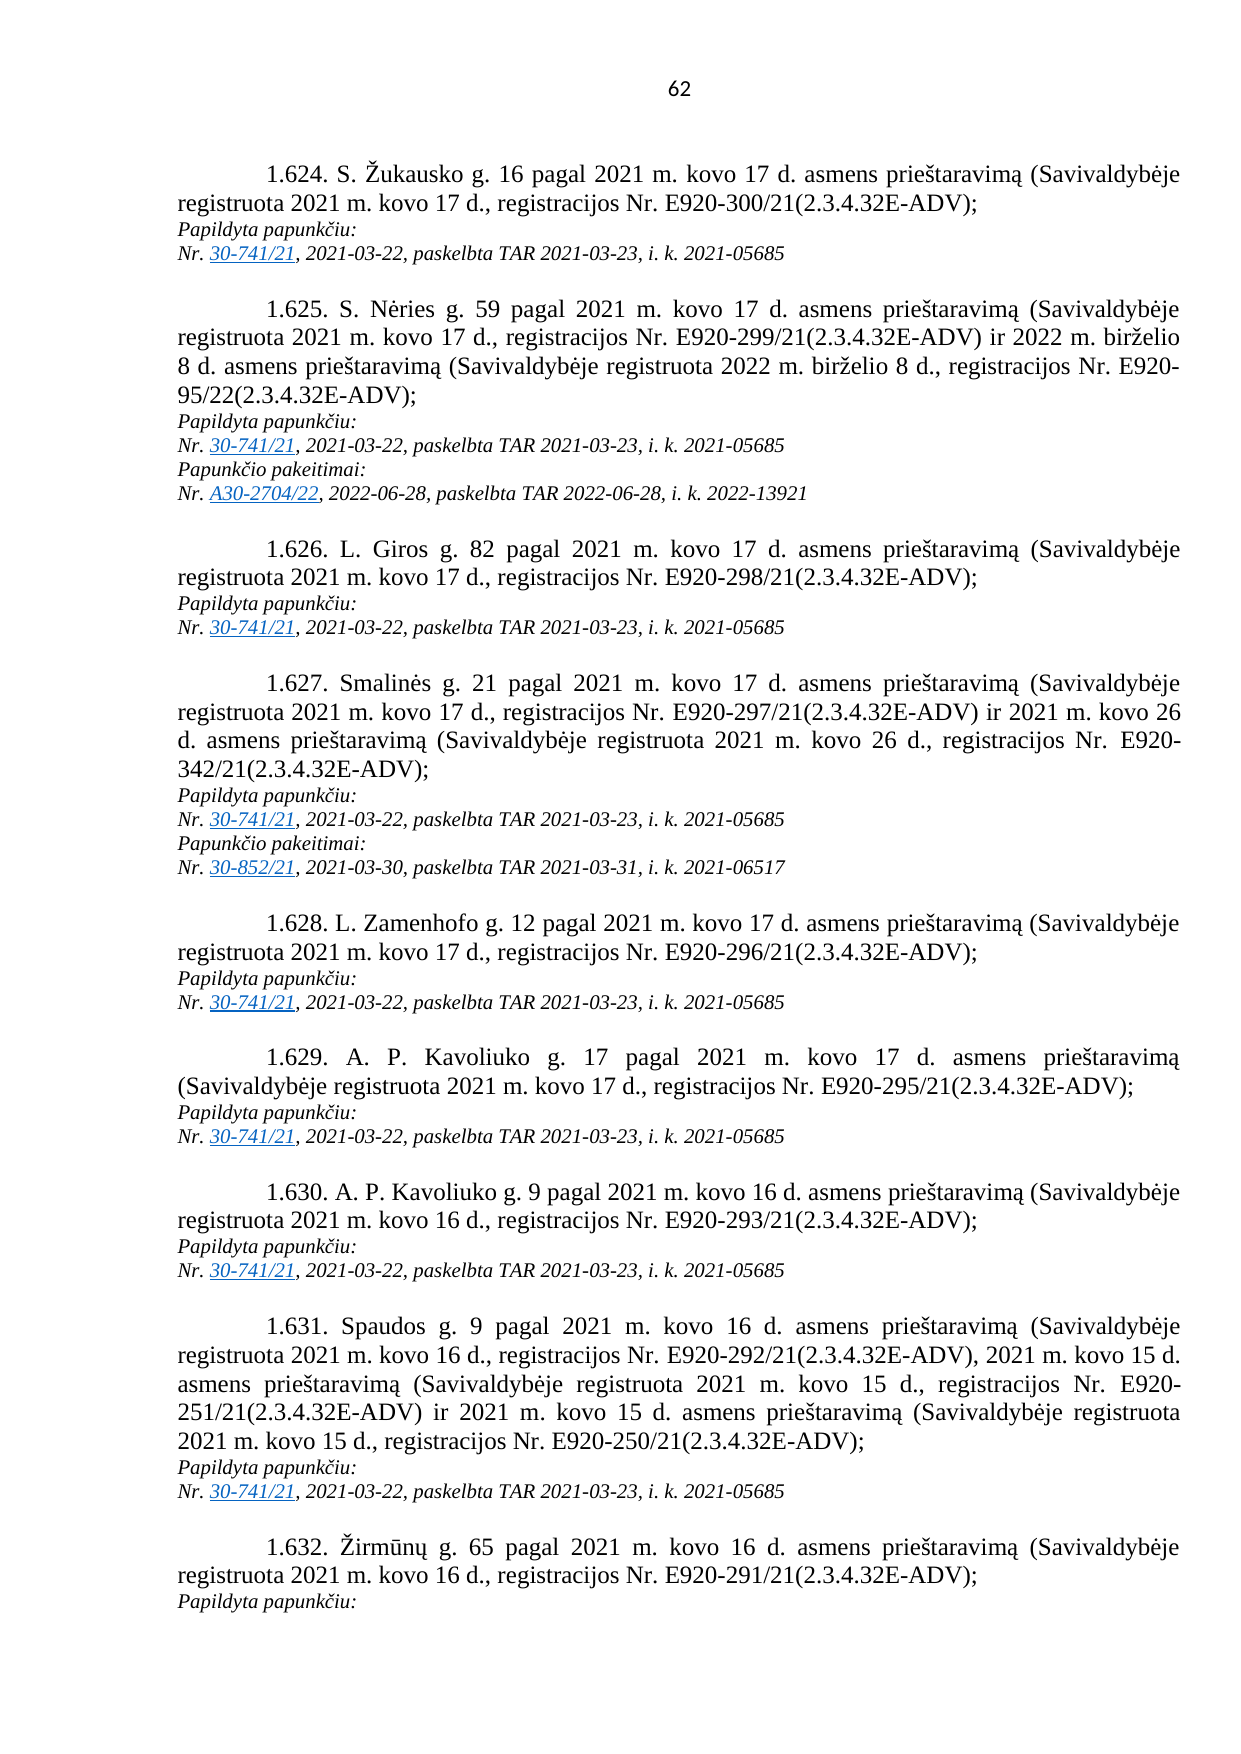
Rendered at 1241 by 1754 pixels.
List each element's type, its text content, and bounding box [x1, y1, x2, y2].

text Papunkčio pakeitimai: [177, 831, 1181, 855]
text Nr. 30-741/21, 2021-03-22, paskelbta TAR 2021-03-23, i. k. 2021-05685 [177, 990, 1181, 1014]
text 1.624. S. Žukausko g. 16 pagal 2021 m. kovo 17 d. asmens prieštaravimą (Savivaldybėje registruota 2021 m. kovo 17 d., registracijos Nr. E920-300/21(2.3.4.32E-ADV); [177, 159, 1181, 217]
text Papildyta papunkčiu: [177, 783, 1181, 807]
text 1.627. Smalinės g. 21 pagal 2021 m. kovo 17 d. asmens prieštaravimą (Savivaldybėje registruota 2021 m. kovo 17 d., registracijos Nr. E920-297/21(2.3.4.32E-ADV) ir 2021 m. kovo 26 d. asmens prieštaravimą (Savivaldybėje registruota 2021 m. kovo 26 d., registracijos Nr. E920-342/21(2.3.4.32E-ADV); [177, 668, 1181, 783]
text Papunkčio pakeitimai: [177, 457, 1181, 481]
text 1.628. L. Zamenhofo g. 12 pagal 2021 m. kovo 17 d. asmens prieštaravimą (Savivaldybėje registruota 2021 m. kovo 17 d., registracijos Nr. E920-296/21(2.3.4.32E-ADV); [177, 908, 1181, 966]
text Papildyta papunkčiu: [177, 1589, 1181, 1613]
text Papildyta papunkčiu: [177, 966, 1181, 990]
text 1.625. S. Nėries g. 59 pagal 2021 m. kovo 17 d. asmens prieštaravimą (Savivaldybėje registruota 2021 m. kovo 17 d., registracijos Nr. E920-299/21(2.3.4.32E-ADV) ir 2022 m. birželio 8 d. asmens prieštaravimą (Savivaldybėje registruota 2022 m. birželio 8 d., registracijos Nr. E920-95/22(2.3.4.32E-ADV); [177, 294, 1181, 409]
text Nr. A30-2704/22, 2022-06-28, paskelbta TAR 2022-06-28, i. k. 2022-13921 [177, 481, 1181, 505]
text Nr. 30-741/21, 2021-03-22, paskelbta TAR 2021-03-23, i. k. 2021-05685 [177, 433, 1181, 457]
text 1.631. Spaudos g. 9 pagal 2021 m. kovo 16 d. asmens prieštaravimą (Savivaldybėje registruota 2021 m. kovo 16 d., registracijos Nr. E920-292/21(2.3.4.32E-ADV), 2021 m. kovo 15 d. asmens prieštaravimą (Savivaldybėje registruota 2021 m. kovo 15 d., registracijos Nr. E920-251/21(2.3.4.32E-ADV) ir 2021 m. kovo 15 d. asmens prieštaravimą (Savivaldybėje registruota 2021 m. kovo 15 d., registracijos Nr. E920-250/21(2.3.4.32E-ADV); [177, 1311, 1181, 1455]
text Nr. 30-741/21, 2021-03-22, paskelbta TAR 2021-03-23, i. k. 2021-05685 [177, 615, 1181, 639]
text 1.630. A. P. Kavoliuko g. 9 pagal 2021 m. kovo 16 d. asmens prieštaravimą (Savivaldybėje registruota 2021 m. kovo 16 d., registracijos Nr. E920-293/21(2.3.4.32E-ADV); [177, 1177, 1181, 1234]
text Nr. 30-741/21, 2021-03-22, paskelbta TAR 2021-03-23, i. k. 2021-05685 [177, 1124, 1181, 1148]
text Nr. 30-852/21, 2021-03-30, paskelbta TAR 2021-03-31, i. k. 2021-06517 [177, 855, 1181, 879]
text Papildyta papunkčiu: [177, 1234, 1181, 1258]
text Papildyta papunkčiu: [177, 217, 1181, 241]
text 1.626. L. Giros g. 82 pagal 2021 m. kovo 17 d. asmens prieštaravimą (Savivaldybėje registruota 2021 m. kovo 17 d., registracijos Nr. E920-298/21(2.3.4.32E-ADV); [177, 534, 1181, 591]
text 1.632. Žirmūnų g. 65 pagal 2021 m. kovo 16 d. asmens prieštaravimą (Savivaldybėje registruota 2021 m. kovo 16 d., registracijos Nr. E920-291/21(2.3.4.32E-ADV); [177, 1532, 1181, 1589]
text Papildyta papunkčiu: [177, 591, 1181, 615]
text Papildyta papunkčiu: [177, 1100, 1181, 1124]
text Nr. 30-741/21, 2021-03-22, paskelbta TAR 2021-03-23, i. k. 2021-05685 [177, 1479, 1181, 1503]
text 1.629. A. P. Kavoliuko g. 17 pagal 2021 m. kovo 17 d. asmens prieštaravimą (Savivaldybėje registruota 2021 m. kovo 17 d., registracijos Nr. E920-295/21(2.3.4.32E-ADV); [177, 1042, 1181, 1100]
text Nr. 30-741/21, 2021-03-22, paskelbta TAR 2021-03-23, i. k. 2021-05685 [177, 807, 1181, 831]
text Nr. 30-741/21, 2021-03-22, paskelbta TAR 2021-03-23, i. k. 2021-05685 [177, 241, 1181, 265]
text Nr. 30-741/21, 2021-03-22, paskelbta TAR 2021-03-23, i. k. 2021-05685 [177, 1258, 1181, 1282]
text Papildyta papunkčiu: [177, 1455, 1181, 1479]
text Papildyta papunkčiu: [177, 409, 1181, 433]
